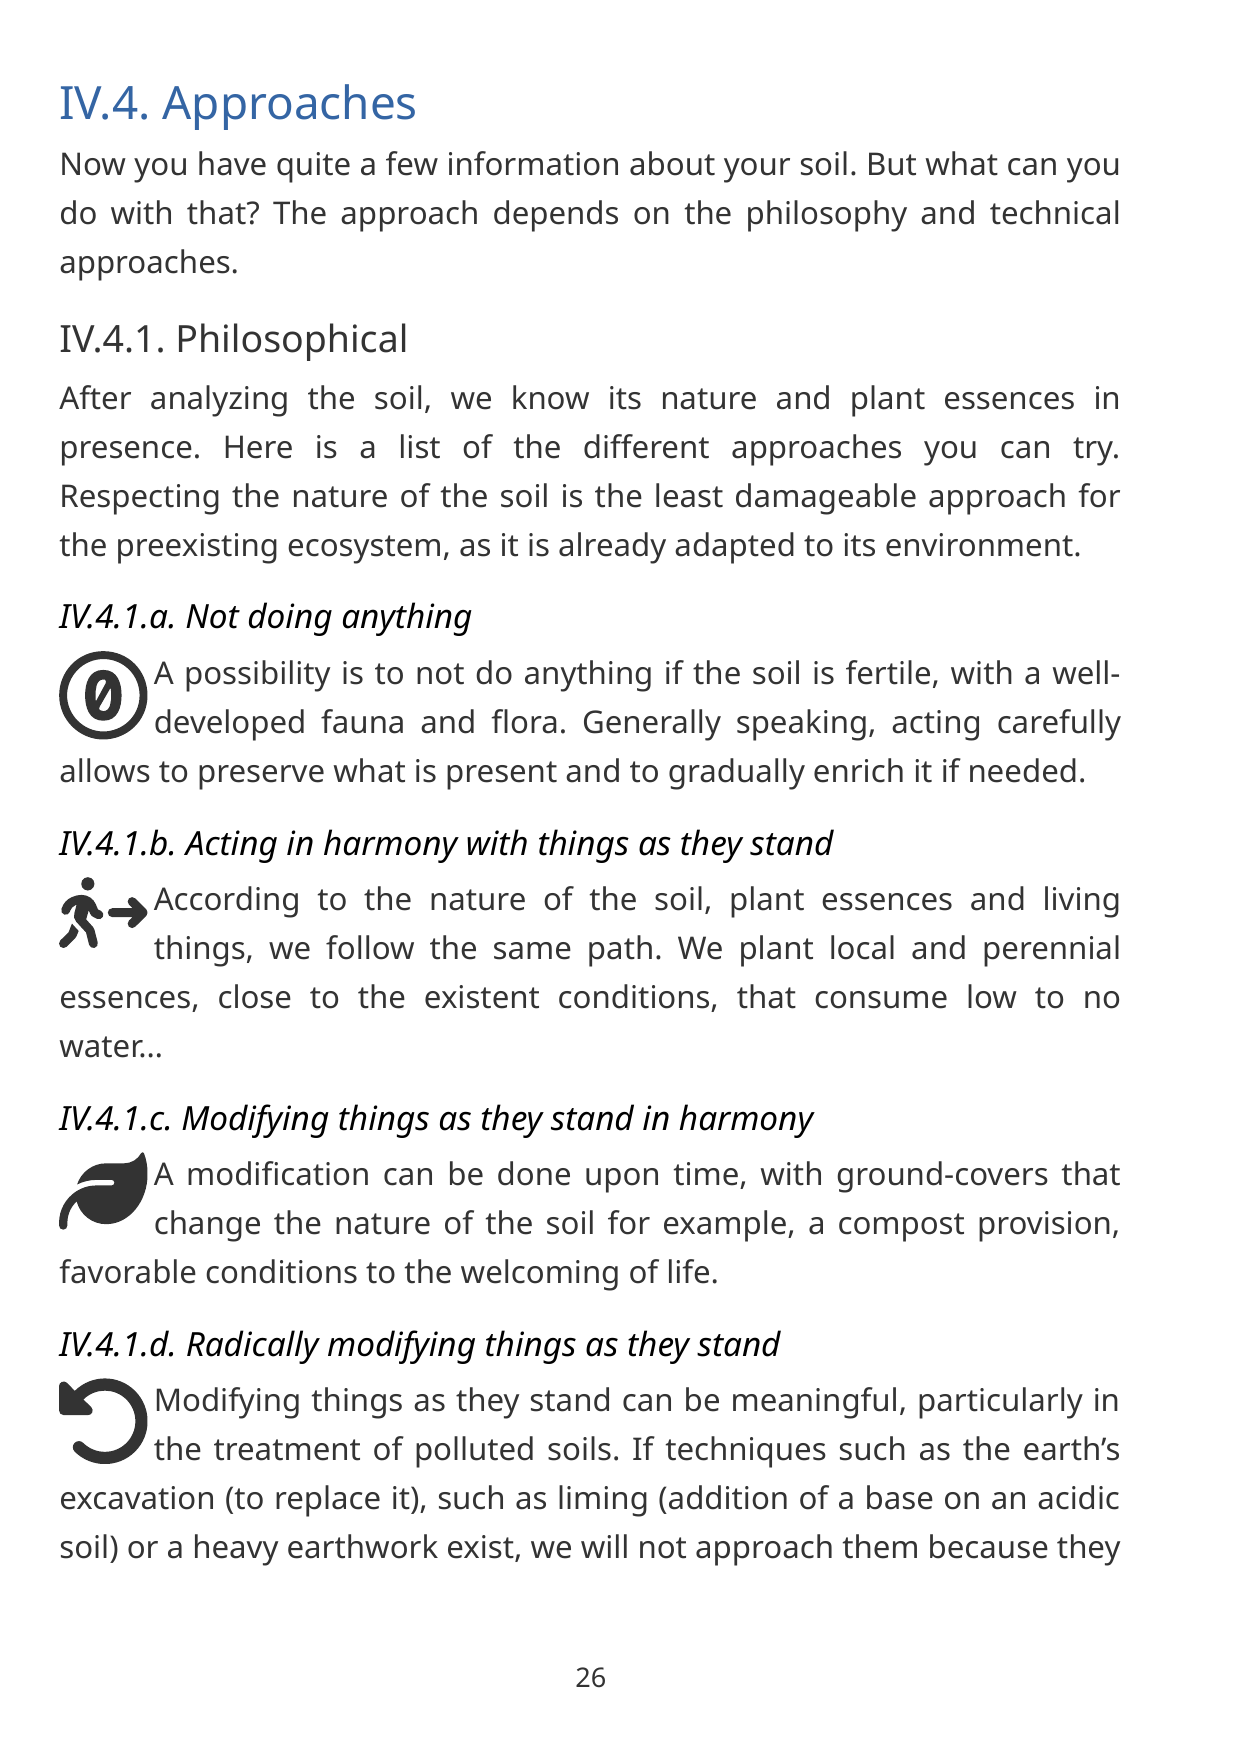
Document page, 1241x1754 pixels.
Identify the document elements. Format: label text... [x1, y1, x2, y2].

subtitle Acting in harmony with things as they stand [59, 819, 1122, 865]
text A possibility is to not do anything if the soil is fertile, with a well-developed fauna and flora. Generally speaking, acting carefully allows to preserve what is present and to gradually enrich it if needed. [59, 651, 1122, 792]
subtitle Philosophical [59, 312, 1122, 363]
subtitle Approaches [59, 71, 1122, 133]
text Modifying things as they stand can be meaningful, particularly in the treatment of polluted soils. If techniques such as the earth’s excavation (to replace it), such as liming (addition of a base on an acidic soil) or a heavy earthwork exist, we will not approach them because they [59, 1378, 1122, 1568]
subtitle Radically modifying things as they stand [59, 1321, 1122, 1366]
subtitle Modifying things as they stand in harmony [59, 1094, 1122, 1140]
text According to the nature of the soil, plant essences and living things, we follow the same path. We plant local and perennial essences, close to the existent conditions, that consume low to no water… [59, 877, 1122, 1067]
text Now you have quite a few information about your soil. But what can you do with that? The approach depends on the philosophy and technical approaches. [59, 142, 1122, 283]
subtitle Not doing anything [59, 593, 1122, 638]
text A modification can be done upon time, with ground-covers that change the nature of the soil for example, a compost provision, favorable conditions to the welcoming of life. [59, 1152, 1122, 1293]
text After analyzing the soil, we know its nature and plant essences in presence. Here is a list of the different approaches you can try. Respecting the nature of the soil is the least damageable approach for the preexisting ecosystem, as it is already adapted to its environment. [59, 376, 1122, 565]
